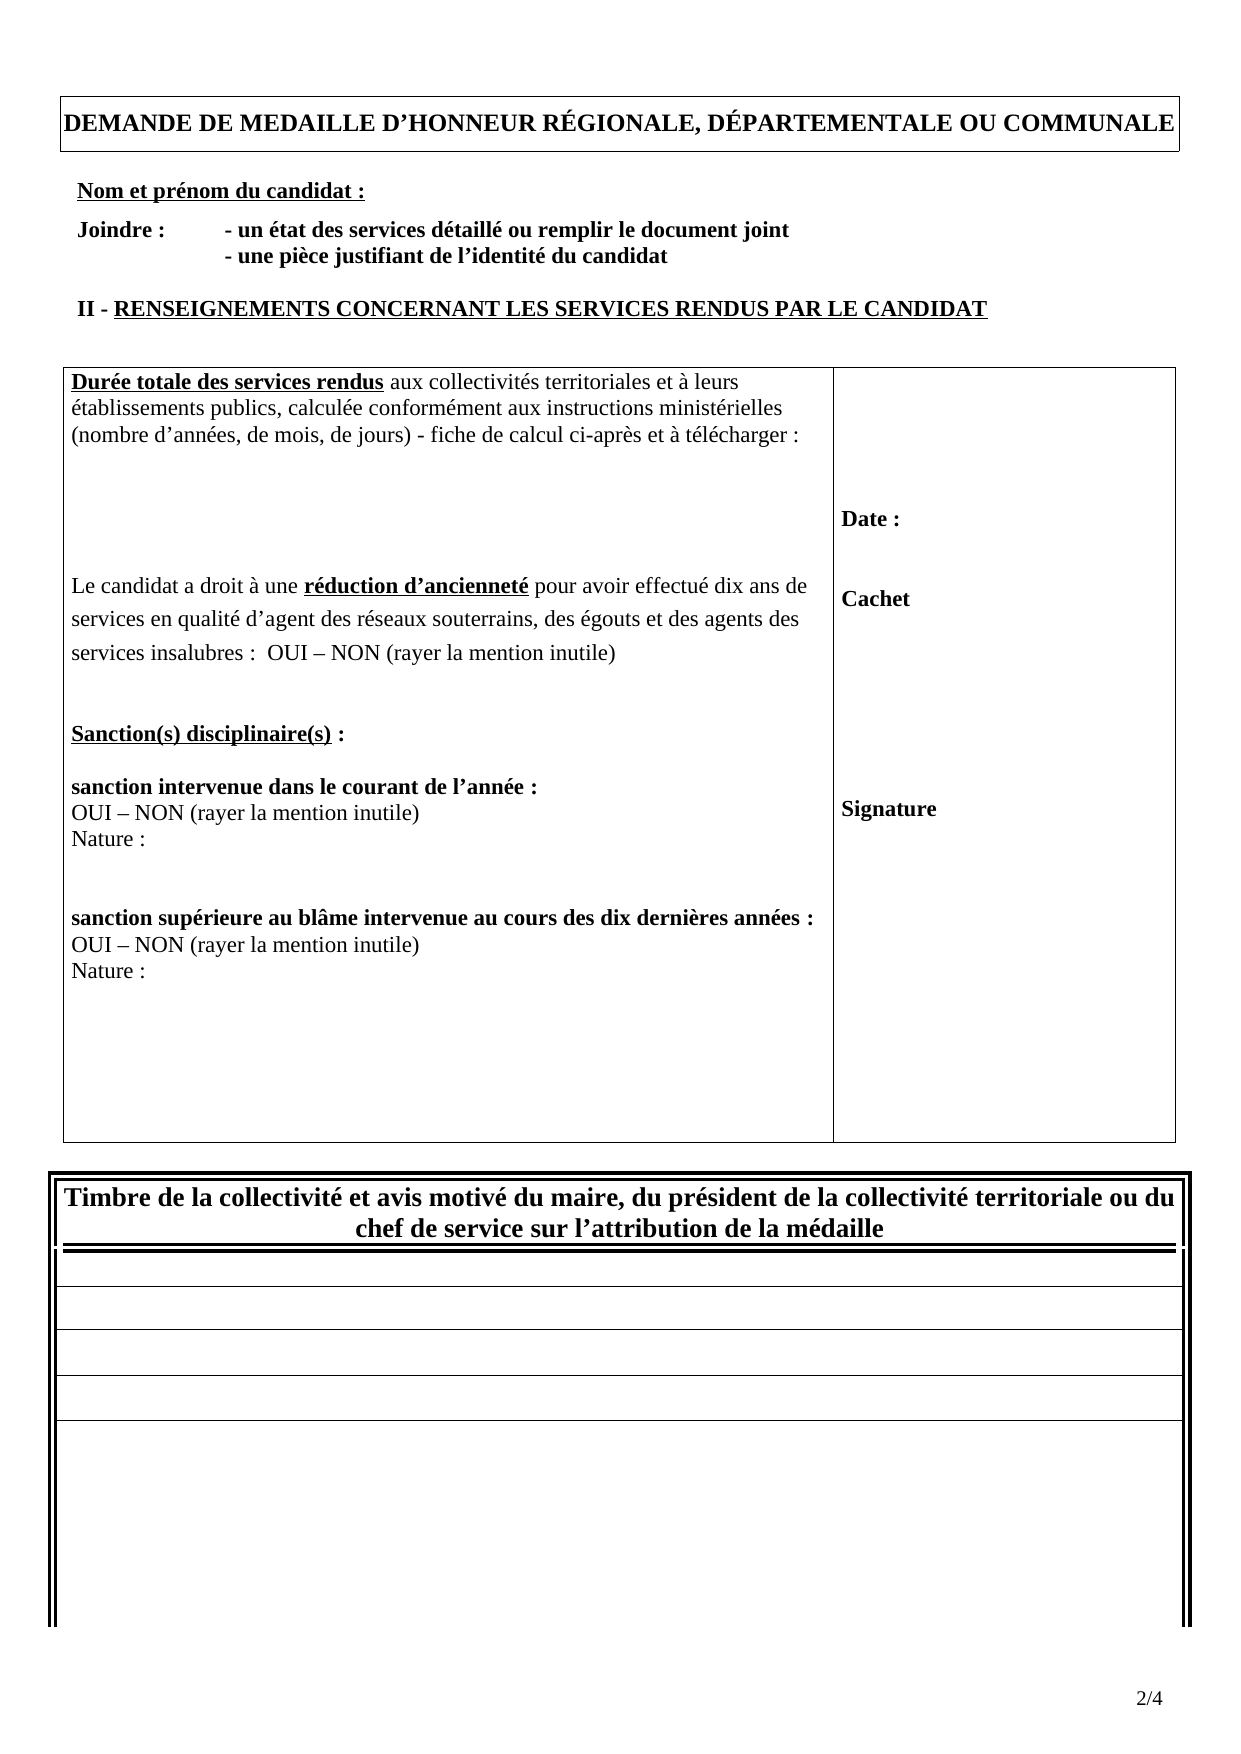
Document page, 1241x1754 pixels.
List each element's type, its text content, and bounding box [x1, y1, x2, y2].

table_cell [52, 1243, 1187, 1286]
text II - RENSEIGNEMENTS CONCERNANT LES SERVICES RENDUS PAR LE CANDIDAT [77, 295, 1162, 321]
table_header Durée totale des services rendus aux collectivités territoriales et à leurs établissements publics, calculée conformément aux instructions ministérielles (nombre d’années, de mois, de jours) - fiche de calcul ci-après et à télécharger : Le candidat a droit à une réduction d’ancienneté pour avoir effectué dix ans de services en qualité d’agent des réseaux souterrains, des égouts et des agents des services insalubres : OUI – NON (rayer la mention inutile) Sanction(s) disciplinaire(s) : sanction intervenue dans le courant de l’année : OUI – NON (rayer la mention inutile) Nature : sanction supérieure au blâme intervenue au cours des dix dernières années : OUI – NON (rayer la mention inutile) Nature : [64, 368, 833, 1142]
text DEMANDE DE MEDAILLE D’HONNEUR RÉGIONALE, DÉPARTEMENTALE OU COMMUNALE [61, 108, 1179, 137]
table_header Date : Cachet Signature [834, 368, 1175, 1142]
table_cell [57, 1376, 1182, 1420]
text 2/4 [1136, 1685, 1210, 1709]
text Nom et prénom du candidat : [77, 177, 1162, 204]
table_cell [57, 1330, 1182, 1375]
text - une pièce justifiant de l’identité du candidat [77, 242, 1162, 269]
text Joindre : - un état des services détaillé ou remplir le document joint [77, 216, 1162, 242]
table_cell [57, 1287, 1182, 1329]
table_header Timbre de la collectivité et avis motivé du maire, du président de la collectivité territoriale ou du chef de service sur l’attribution de la médaille [52, 1175, 1187, 1243]
table_cell [57, 1421, 1182, 1627]
